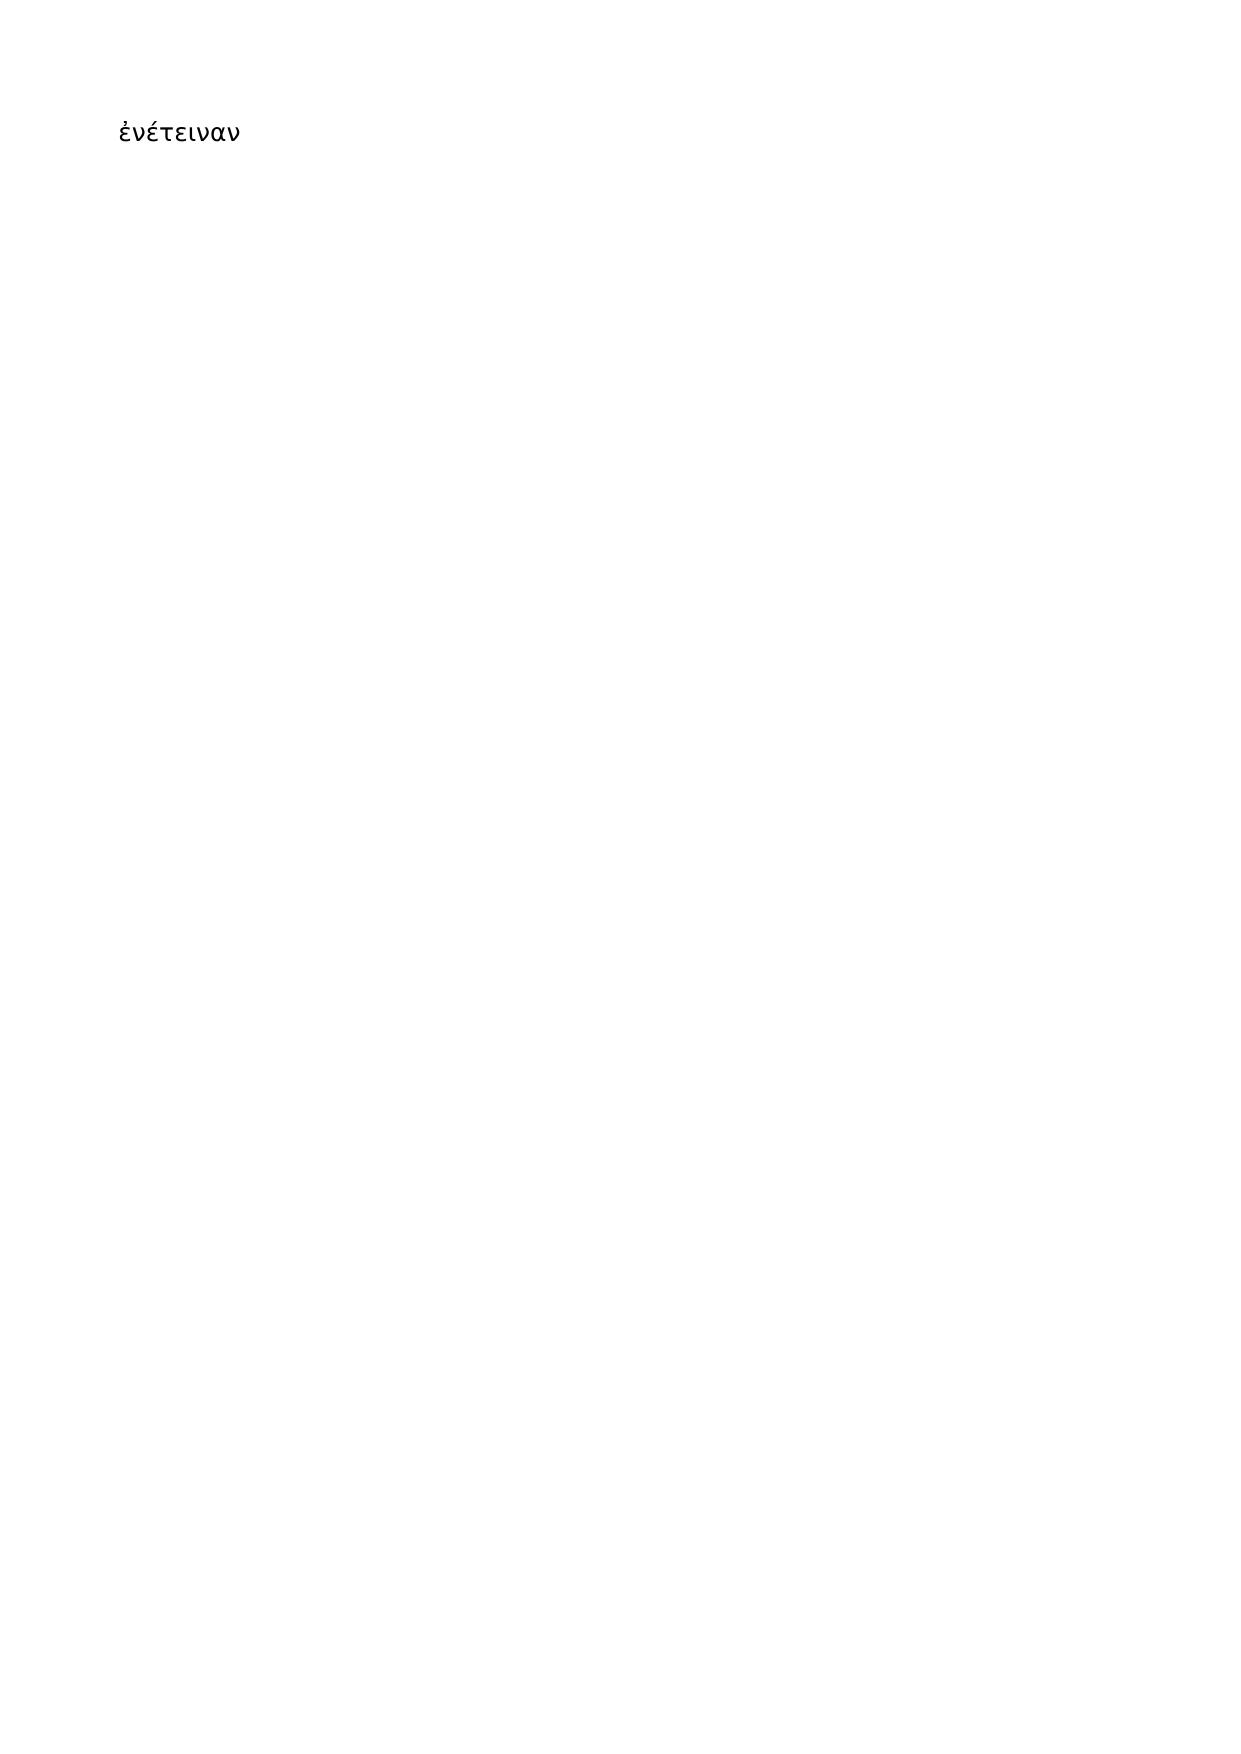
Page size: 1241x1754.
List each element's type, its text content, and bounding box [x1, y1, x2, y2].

text ἐνέτειναν [118, 118, 1122, 147]
